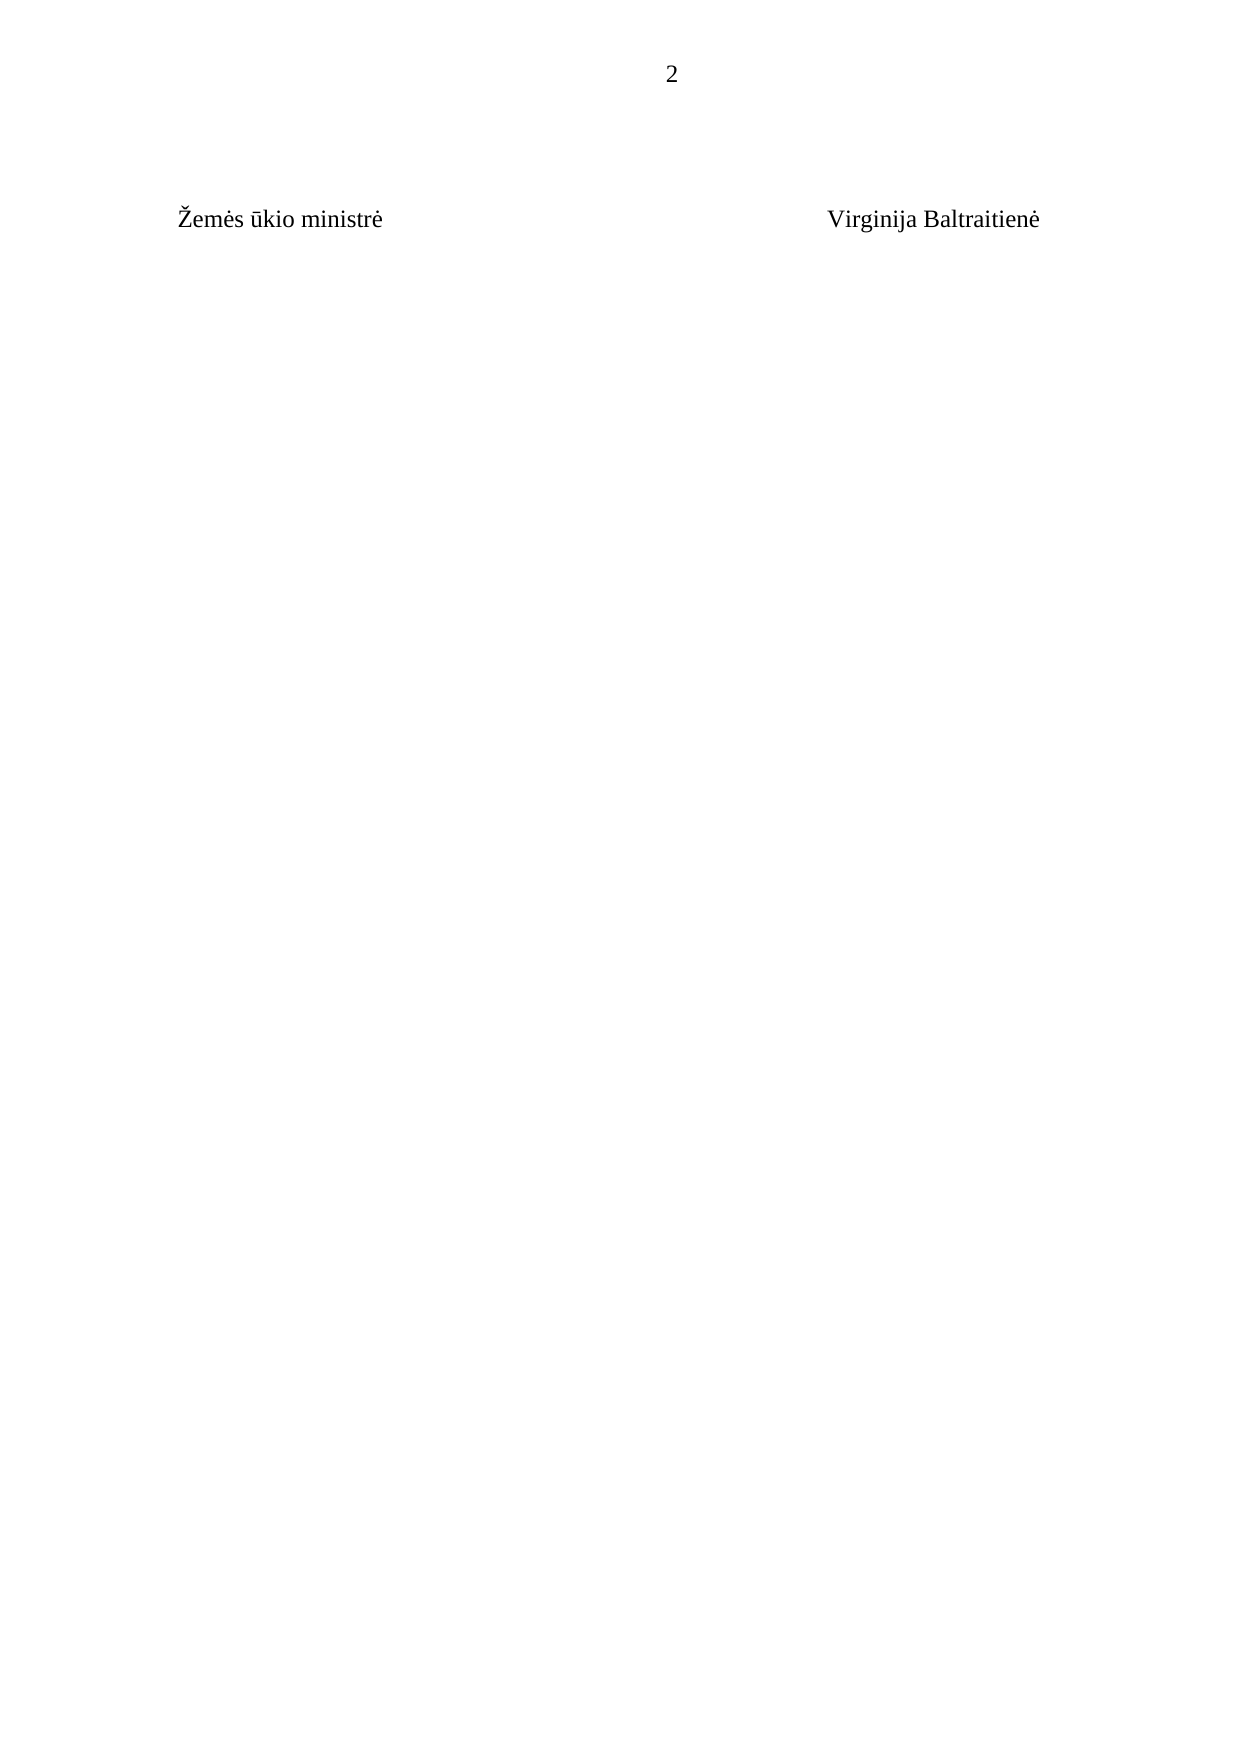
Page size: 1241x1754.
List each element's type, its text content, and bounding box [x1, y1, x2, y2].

text Žemės ūkio ministrė Virginija Baltraitienė [177, 204, 1166, 233]
